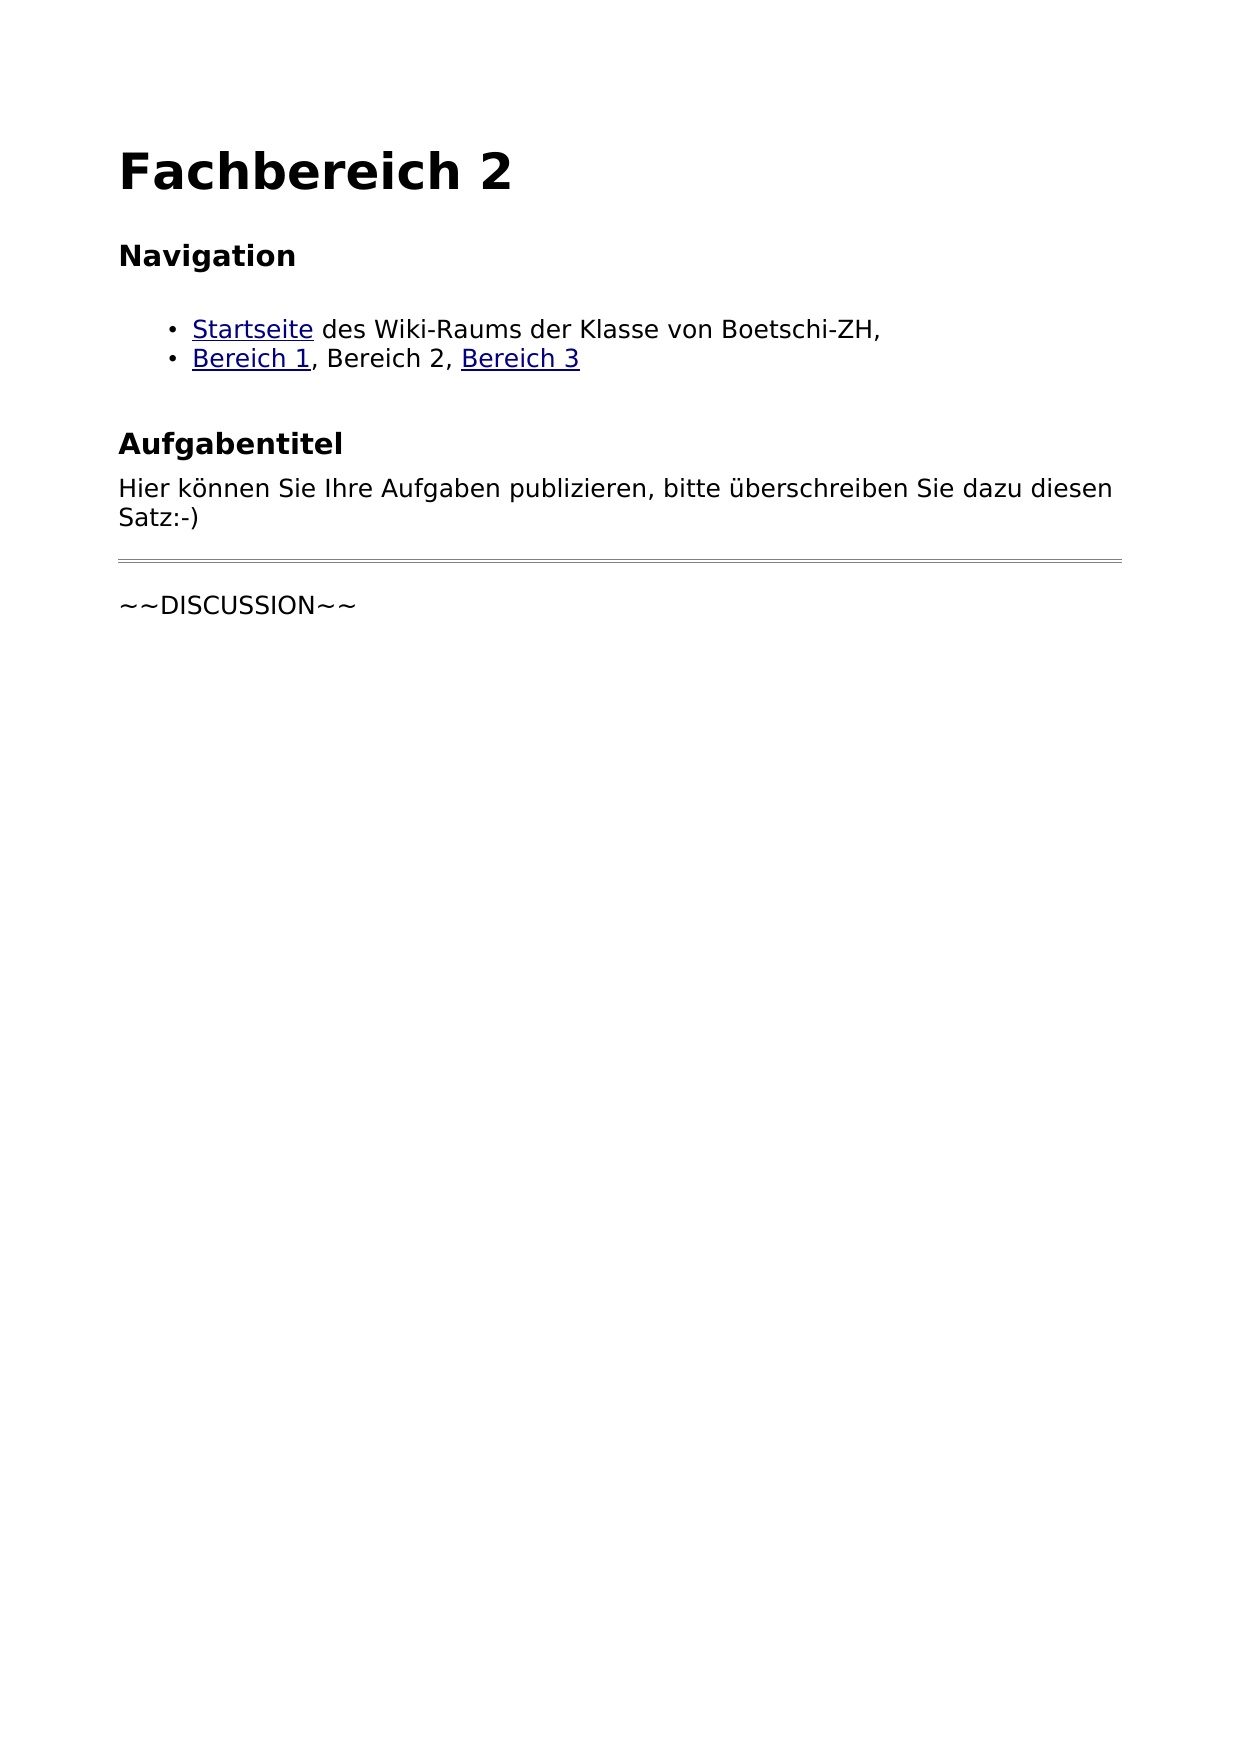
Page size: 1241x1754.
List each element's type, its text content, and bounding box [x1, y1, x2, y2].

subtitle Aufgabentitel [118, 428, 1122, 462]
list Startseite des Wiki-Raums der Klasse von Boetschi-ZH, [177, 315, 1122, 344]
subtitle Navigation [118, 239, 1122, 273]
list Bereich 1, Bereich 2, Bereich 3 [177, 344, 1122, 373]
text ~~DISCUSSION~~ [118, 591, 1122, 620]
subtitle Fachbereich 2 [118, 143, 1122, 201]
text Hier können Sie Ihre Aufgaben publizieren, bitte überschreiben Sie dazu diesen Satz:-) [118, 474, 1122, 532]
